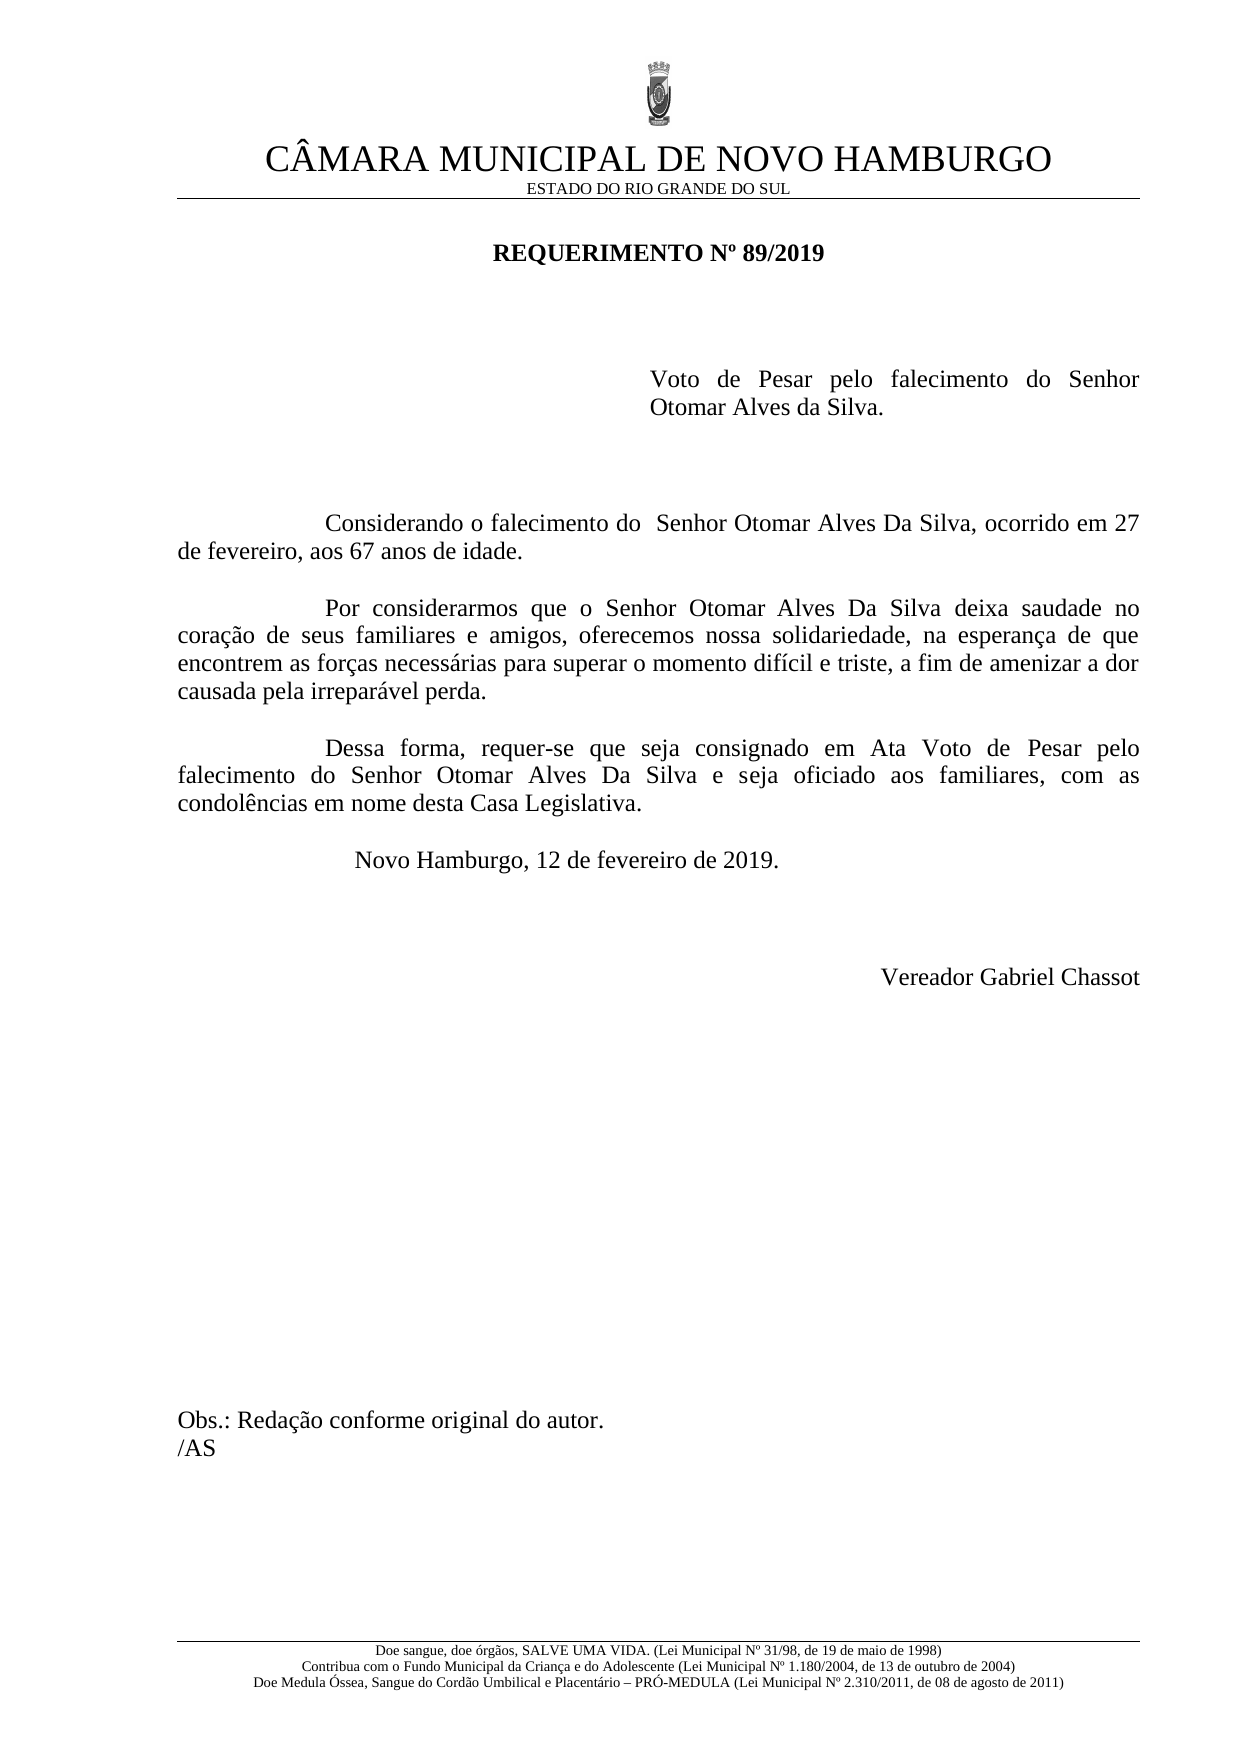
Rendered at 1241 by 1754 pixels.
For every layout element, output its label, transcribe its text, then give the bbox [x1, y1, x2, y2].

text Voto de Pesar pelo falecimento do Senhor Otomar Alves da Silva. [649, 365, 1140, 421]
text Novo Hamburgo, 12 de fevereiro de 2019. [177, 847, 1140, 874]
text /AS [177, 1434, 1140, 1462]
title REQUERIMENTO Nº 89/2019 [177, 239, 1140, 266]
text Por considerarmos que o Senhor Otomar Alves Da Silva deixa saudade no coração de seus familiares e amigos, oferecemos nossa solidariedade, na esperança de que encontrem as forças necessárias para superar o momento difícil e triste, a fim de amenizar a dor causada pela irreparável perda. [177, 594, 1140, 705]
text Obs.: Redação conforme original do autor. [177, 1406, 1140, 1434]
text Considerando o falecimento do Senhor Otomar Alves Da Silva, ocorrido em 27 de fevereiro, aos 67 anos de idade. [177, 509, 1140, 565]
text Vereador Gabriel Chassot [177, 963, 1140, 991]
text Dessa forma, requer-se que seja consignado em Ata Voto de Pesar pelo falecimento do Senhor Otomar Alves Da Silva e seja oficiado aos familiares, com as condolências em nome desta Casa Legislativa. [177, 734, 1140, 817]
